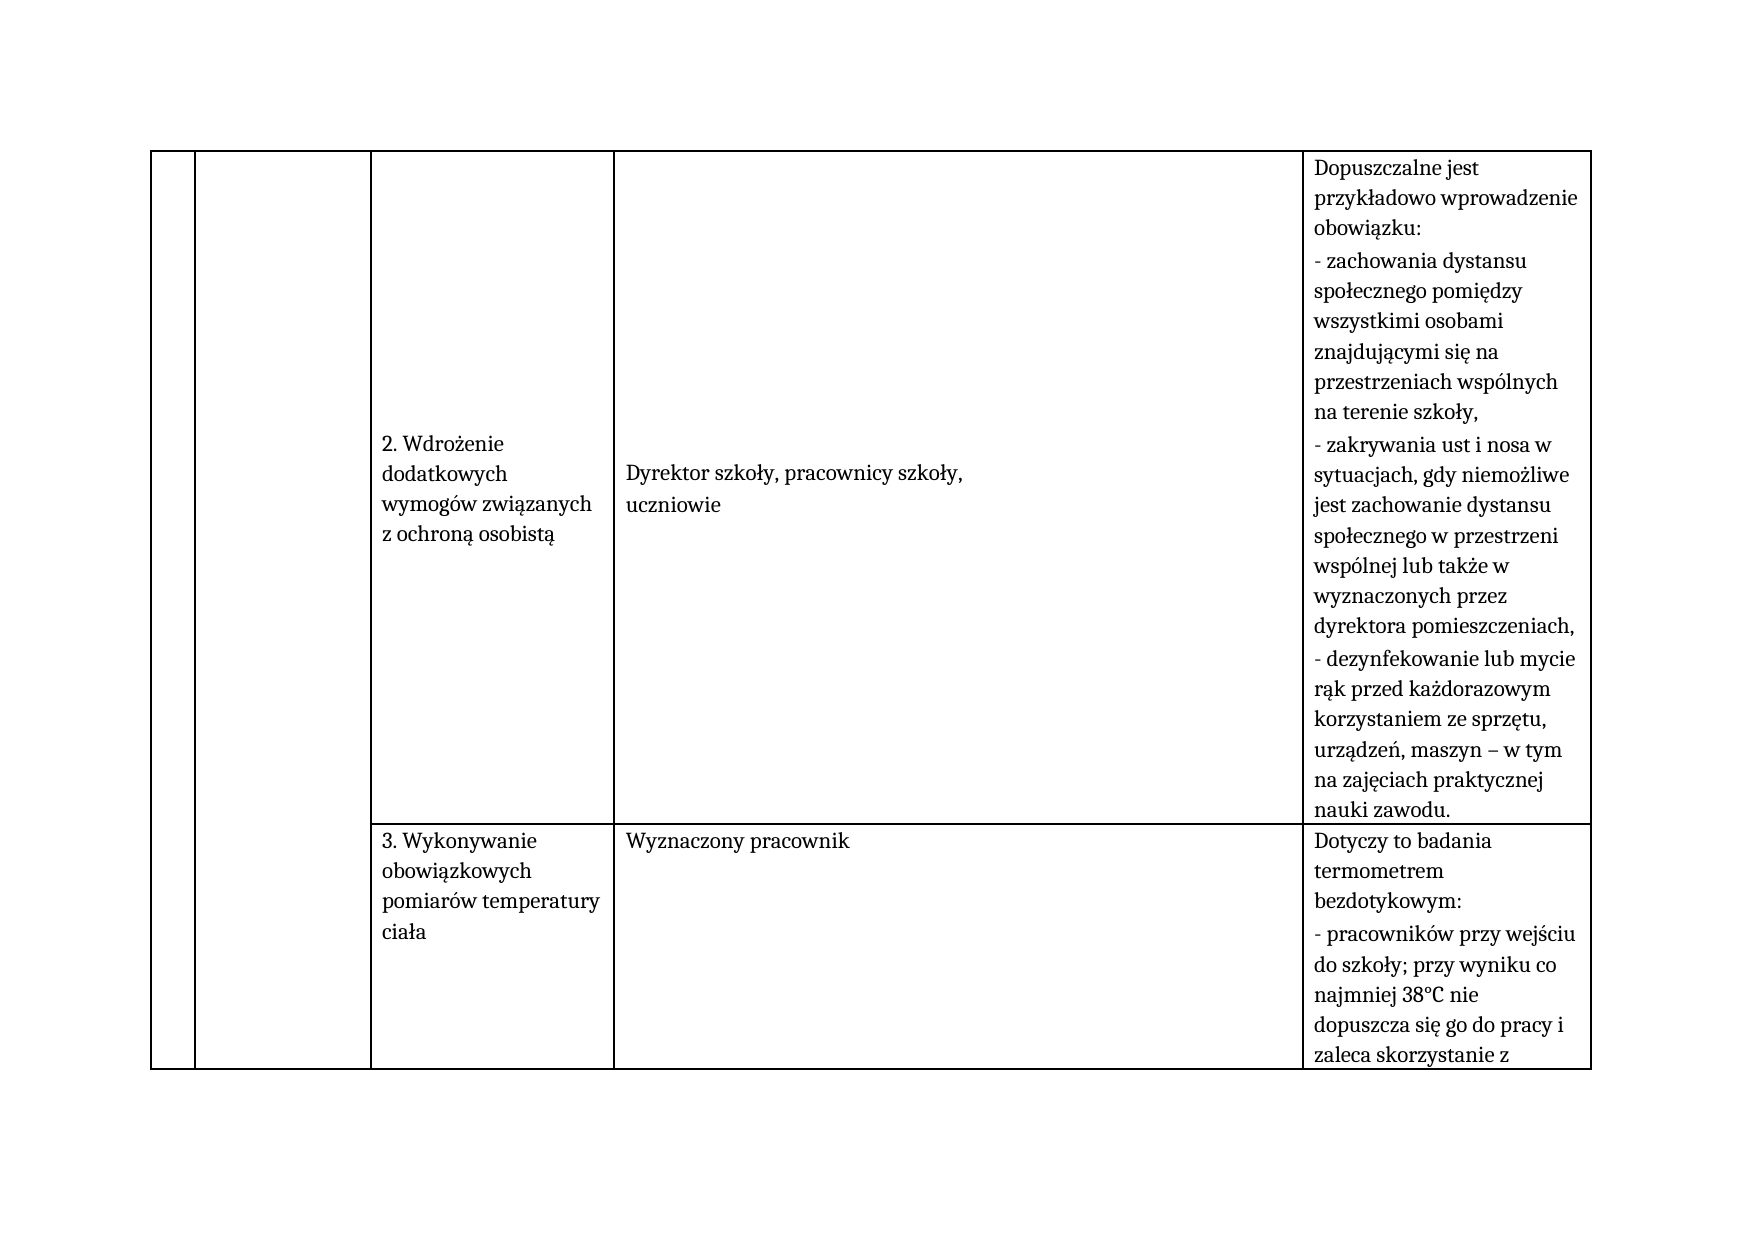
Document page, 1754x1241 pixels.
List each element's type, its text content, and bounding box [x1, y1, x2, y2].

table_cell Dyrektor szkoły, pracownicy szkoły, uczniowie [615, 152, 1302, 823]
table_cell Dopuszczalne jest przykładowo wprowadzenie obowiązku: - zachowania dystansu społecznego pomiędzy wszystkimi osobami znajdującymi się na przestrzeniach wspólnych na terenie szkoły, - zakrywania ust i nosa w sytuacjach, gdy niemożliwe jest zachowanie dystansu społecznego w przestrzeni wspólnej lub także w wyznaczonych przez dyrektora pomieszczeniach, - dezynfekowanie lub mycie rąk przed każdorazowym korzystaniem ze sprzętu, urządzeń, maszyn – w tym na zajęciach praktycznej nauki zawodu. [1304, 152, 1590, 823]
table_cell 3. Wykonywanie obowiązkowych pomiarów temperatury ciała [372, 825, 613, 1068]
table_cell [196, 152, 370, 1068]
table_cell 2. Wdrożenie dodatkowych wymogów związanych z ochroną osobistą [372, 152, 613, 823]
table_cell [152, 152, 194, 1068]
table_cell Dotyczy to badania termometrem bezdotykowym: - pracowników przy wejściu do szkoły; przy wyniku co najmniej 38°C nie dopuszcza się go do pracy i zaleca skorzystanie z [1304, 825, 1590, 1068]
table_cell Wyznaczony pracownik [615, 825, 1302, 1068]
